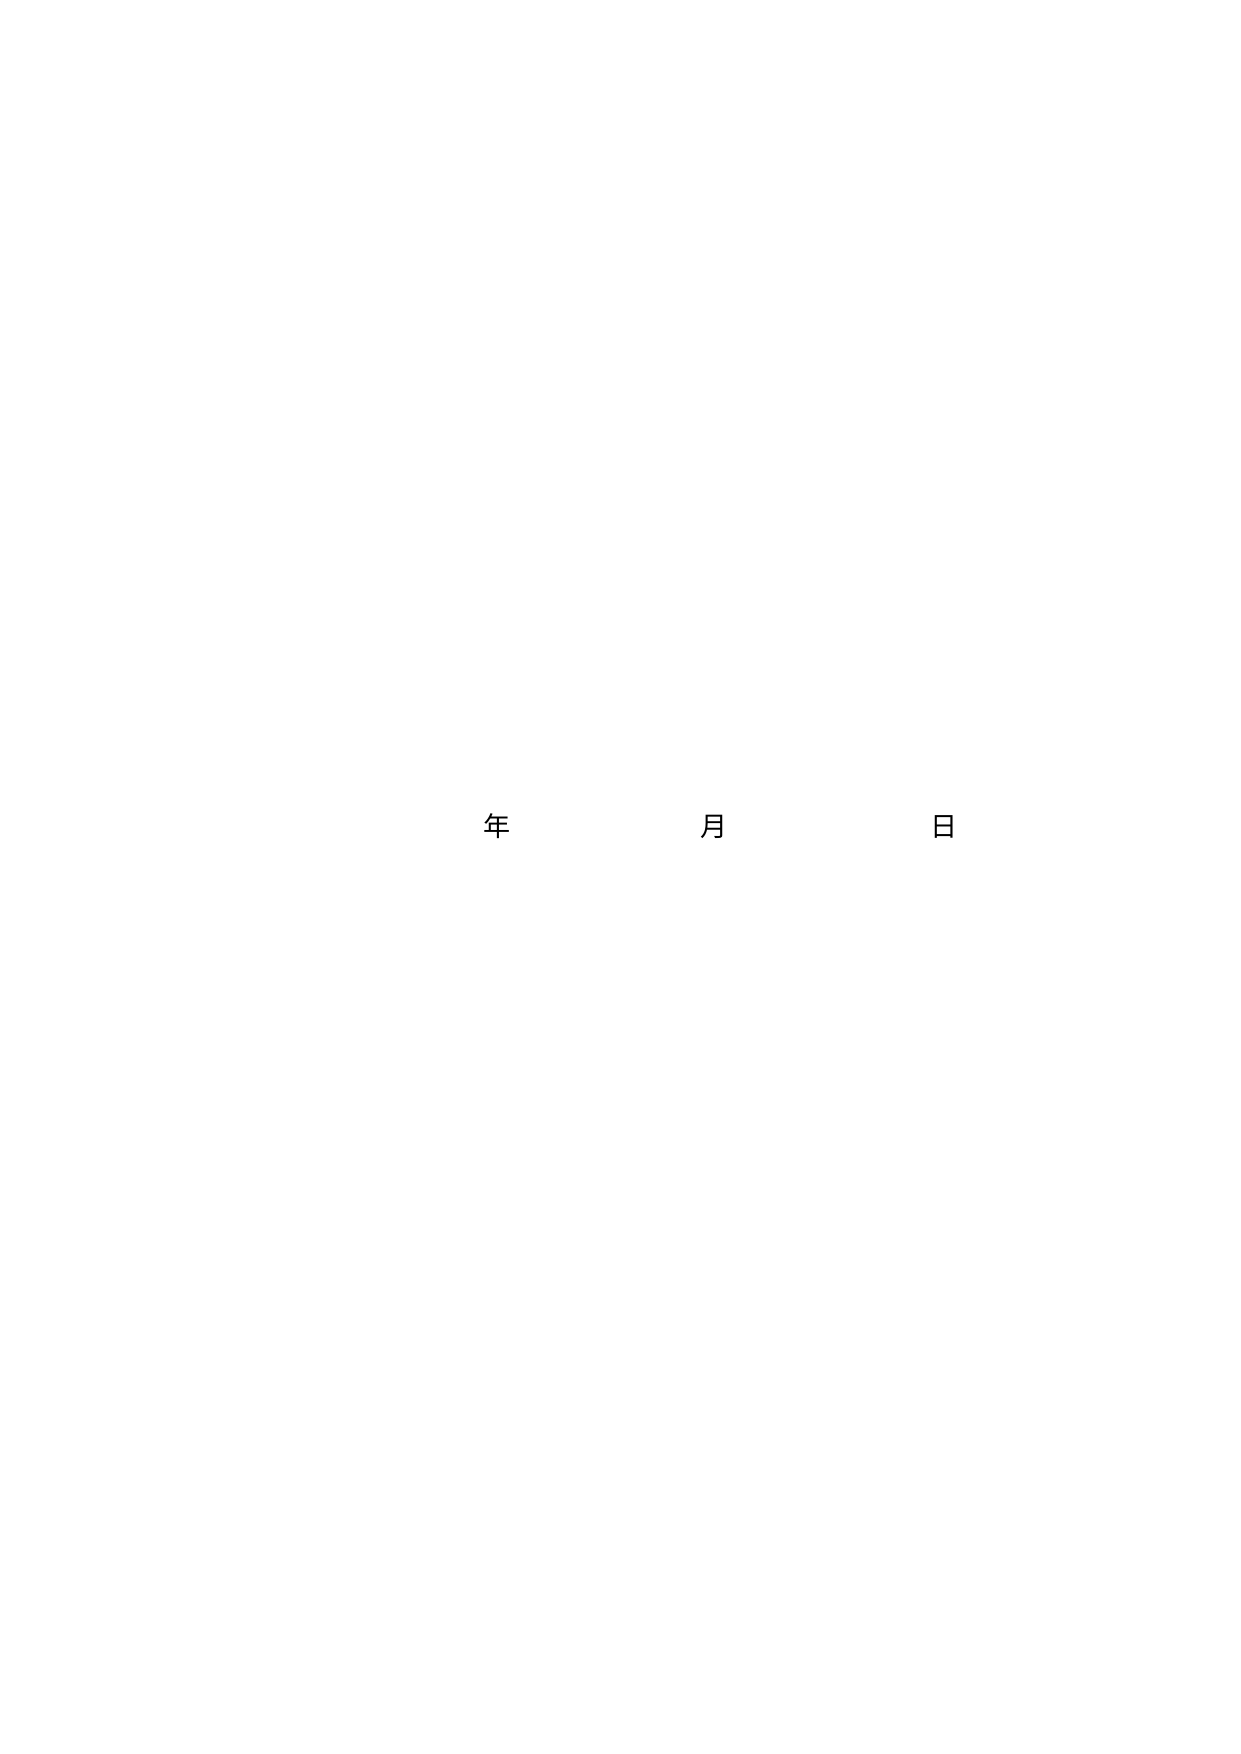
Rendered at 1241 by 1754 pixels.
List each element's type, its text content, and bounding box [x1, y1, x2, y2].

text 年 月 日 [337, 783, 1053, 846]
